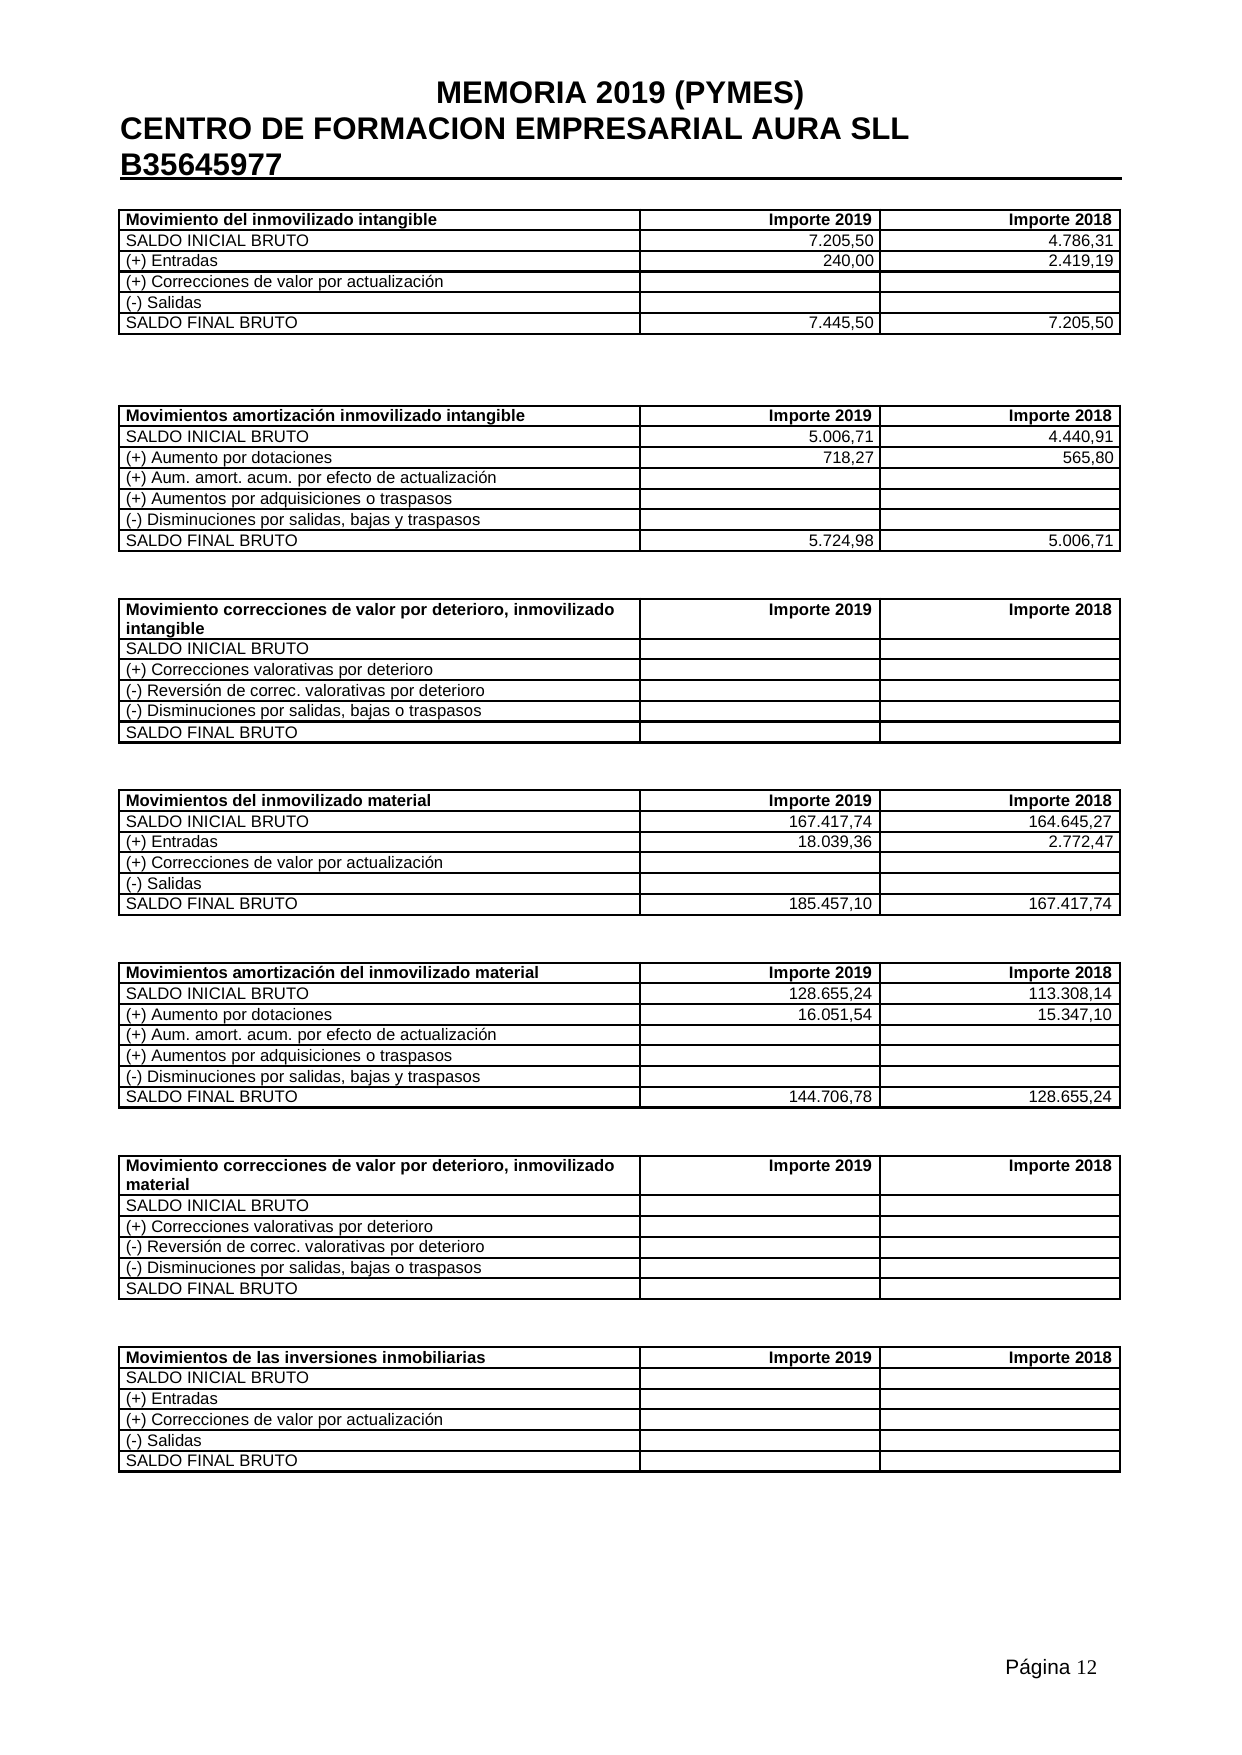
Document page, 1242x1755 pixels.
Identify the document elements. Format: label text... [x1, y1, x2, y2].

table_cell 4.786,31 [881, 231, 1119, 250]
table_cell [641, 702, 879, 720]
table_cell 167.417,74 [641, 812, 879, 831]
table_cell [641, 1046, 879, 1065]
table_header Importe 2018 [881, 1348, 1119, 1367]
table_header Importe 2019 [641, 791, 879, 810]
table_cell [641, 490, 879, 508]
table_cell [881, 874, 1119, 893]
table_cell 4.440,91 [881, 427, 1119, 446]
table_cell [881, 1410, 1119, 1429]
table_cell 7.205,50 [641, 231, 879, 250]
table_cell 2.419,19 [881, 252, 1119, 270]
table_cell [641, 1369, 879, 1387]
table_cell [641, 1238, 879, 1257]
table_header Importe 2019 [641, 1348, 879, 1367]
table_cell (+) Entradas [120, 1390, 639, 1408]
table_cell 113.308,14 [881, 984, 1119, 1003]
table_cell [641, 640, 879, 658]
table_cell [881, 660, 1119, 679]
table_cell (+) Correcciones de valor por actualización [120, 1410, 639, 1429]
table_cell 164.645,27 [881, 812, 1119, 831]
table_cell [881, 1279, 1119, 1298]
table_cell [641, 1067, 879, 1086]
table_cell SALDO INICIAL BRUTO [120, 640, 639, 658]
table_cell [641, 1259, 879, 1277]
table_cell (+) Correcciones valorativas por deterioro [120, 660, 639, 679]
table_cell [881, 853, 1119, 872]
table_header Importe 2019 [641, 211, 879, 229]
table_cell 16.051,54 [641, 1005, 879, 1023]
table_cell 144.706,78 [641, 1088, 879, 1106]
table_cell (+) Aumentos por adquisiciones o traspasos [120, 490, 639, 508]
table_cell 15.347,10 [881, 1005, 1119, 1023]
table_cell [641, 469, 879, 487]
table_cell SALDO FINAL BRUTO [120, 1452, 639, 1470]
table_header Importe 2018 [881, 407, 1119, 425]
table_header Importe 2019 [641, 964, 879, 982]
table_cell 565,80 [881, 448, 1119, 467]
table_cell [641, 1217, 879, 1236]
table_header Movimientos amortización inmovilizado intangible [120, 407, 639, 425]
table_cell 128.655,24 [881, 1088, 1119, 1106]
table_cell (-) Reversión de correc. valorativas por deterioro [120, 681, 639, 699]
table_cell [881, 640, 1119, 658]
table_cell (+) Entradas [120, 833, 639, 851]
table_header Importe 2018 [881, 791, 1119, 810]
table_cell [641, 660, 879, 679]
table_cell [881, 293, 1119, 312]
table_cell [881, 681, 1119, 699]
table_cell (+) Aumento por dotaciones [120, 1005, 639, 1023]
table_cell 5.006,71 [881, 531, 1119, 550]
table_cell (-) Salidas [120, 293, 639, 312]
table_cell (-) Reversión de correc. valorativas por deterioro [120, 1238, 639, 1257]
table_cell 18.039,36 [641, 833, 879, 851]
table_header Importe 2019 [641, 407, 879, 425]
table_cell [641, 1196, 879, 1215]
table_cell (-) Disminuciones por salidas, bajas o traspasos [120, 1259, 639, 1277]
table_cell 5.006,71 [641, 427, 879, 446]
table_cell (+) Aum. amort. acum. por efecto de actualización [120, 1026, 639, 1044]
table_cell SALDO FINAL BRUTO [120, 723, 639, 741]
table_cell [641, 1410, 879, 1429]
table_cell 7.445,50 [641, 314, 879, 333]
table_header Movimientos del inmovilizado material [120, 791, 639, 810]
table_cell [641, 1026, 879, 1044]
table_cell SALDO FINAL BRUTO [120, 1279, 639, 1298]
table_cell [641, 293, 879, 312]
table_cell [881, 1067, 1119, 1086]
table_cell [881, 1217, 1119, 1236]
table_header Movimiento del inmovilizado intangible [120, 211, 639, 229]
table_cell [641, 723, 879, 741]
table_cell [881, 702, 1119, 720]
table_cell [881, 273, 1119, 291]
table_cell [881, 1026, 1119, 1044]
table_cell SALDO FINAL BRUTO [120, 314, 639, 333]
table_cell (+) Entradas [120, 252, 639, 270]
table_cell SALDO FINAL BRUTO [120, 895, 639, 913]
table_cell [641, 681, 879, 699]
table_cell SALDO INICIAL BRUTO [120, 1196, 639, 1215]
table_cell [641, 510, 879, 529]
table_cell (+) Correcciones de valor por actualización [120, 853, 639, 872]
table_cell [881, 1369, 1119, 1387]
table_cell SALDO INICIAL BRUTO [120, 984, 639, 1003]
table_cell 7.205,50 [881, 314, 1119, 333]
table_cell (+) Correcciones valorativas por deterioro [120, 1217, 639, 1236]
table_cell SALDO INICIAL BRUTO [120, 427, 639, 446]
table_header Importe 2018 [881, 211, 1119, 229]
table_cell [641, 874, 879, 893]
table_cell SALDO INICIAL BRUTO [120, 812, 639, 831]
table_cell (-) Salidas [120, 874, 639, 893]
table_cell [881, 490, 1119, 508]
table_cell [881, 1259, 1119, 1277]
table_cell [881, 723, 1119, 741]
table_cell (+) Aumentos por adquisiciones o traspasos [120, 1046, 639, 1065]
table_cell [881, 469, 1119, 487]
table_cell 2.772,47 [881, 833, 1119, 851]
table_cell [881, 1046, 1119, 1065]
table_cell (+) Aum. amort. acum. por efecto de actualización [120, 469, 639, 487]
table_header Movimiento correcciones de valor por deterioro, inmovilizado material [120, 1157, 639, 1194]
table_cell [641, 1390, 879, 1408]
table_cell [881, 1238, 1119, 1257]
table_cell SALDO INICIAL BRUTO [120, 231, 639, 250]
table_cell SALDO FINAL BRUTO [120, 531, 639, 550]
table_cell 240,00 [641, 252, 879, 270]
table_cell (+) Aumento por dotaciones [120, 448, 639, 467]
table_cell [641, 853, 879, 872]
table_cell (-) Disminuciones por salidas, bajas y traspasos [120, 1067, 639, 1086]
table_header Movimiento correcciones de valor por deterioro, inmovilizado intangible [120, 600, 639, 638]
table_cell [881, 1196, 1119, 1215]
table_cell SALDO INICIAL BRUTO [120, 1369, 639, 1387]
table_cell [641, 1452, 879, 1470]
table_header Movimientos de las inversiones inmobiliarias [120, 1348, 639, 1367]
table_cell 167.417,74 [881, 895, 1119, 913]
table_cell [881, 1390, 1119, 1408]
table_cell SALDO FINAL BRUTO [120, 1088, 639, 1106]
table_cell (-) Disminuciones por salidas, bajas y traspasos [120, 510, 639, 529]
table_cell 718,27 [641, 448, 879, 467]
table_cell (-) Disminuciones por salidas, bajas o traspasos [120, 702, 639, 720]
table_cell 5.724,98 [641, 531, 879, 550]
table_header Importe 2018 [881, 964, 1119, 982]
table_header Importe 2018 [881, 600, 1119, 638]
table_header Importe 2019 [641, 1157, 879, 1194]
table_header Importe 2018 [881, 1157, 1119, 1194]
table_header Importe 2019 [641, 600, 879, 638]
table_cell (+) Correcciones de valor por actualización [120, 273, 639, 291]
table_cell [641, 1431, 879, 1449]
table_cell [641, 273, 879, 291]
table_cell 128.655,24 [641, 984, 879, 1003]
table_header Movimientos amortización del inmovilizado material [120, 964, 639, 982]
table_cell [881, 510, 1119, 529]
table_cell [641, 1279, 879, 1298]
table_cell 185.457,10 [641, 895, 879, 913]
table_cell [881, 1431, 1119, 1449]
table_cell (-) Salidas [120, 1431, 639, 1449]
table_cell [881, 1452, 1119, 1470]
